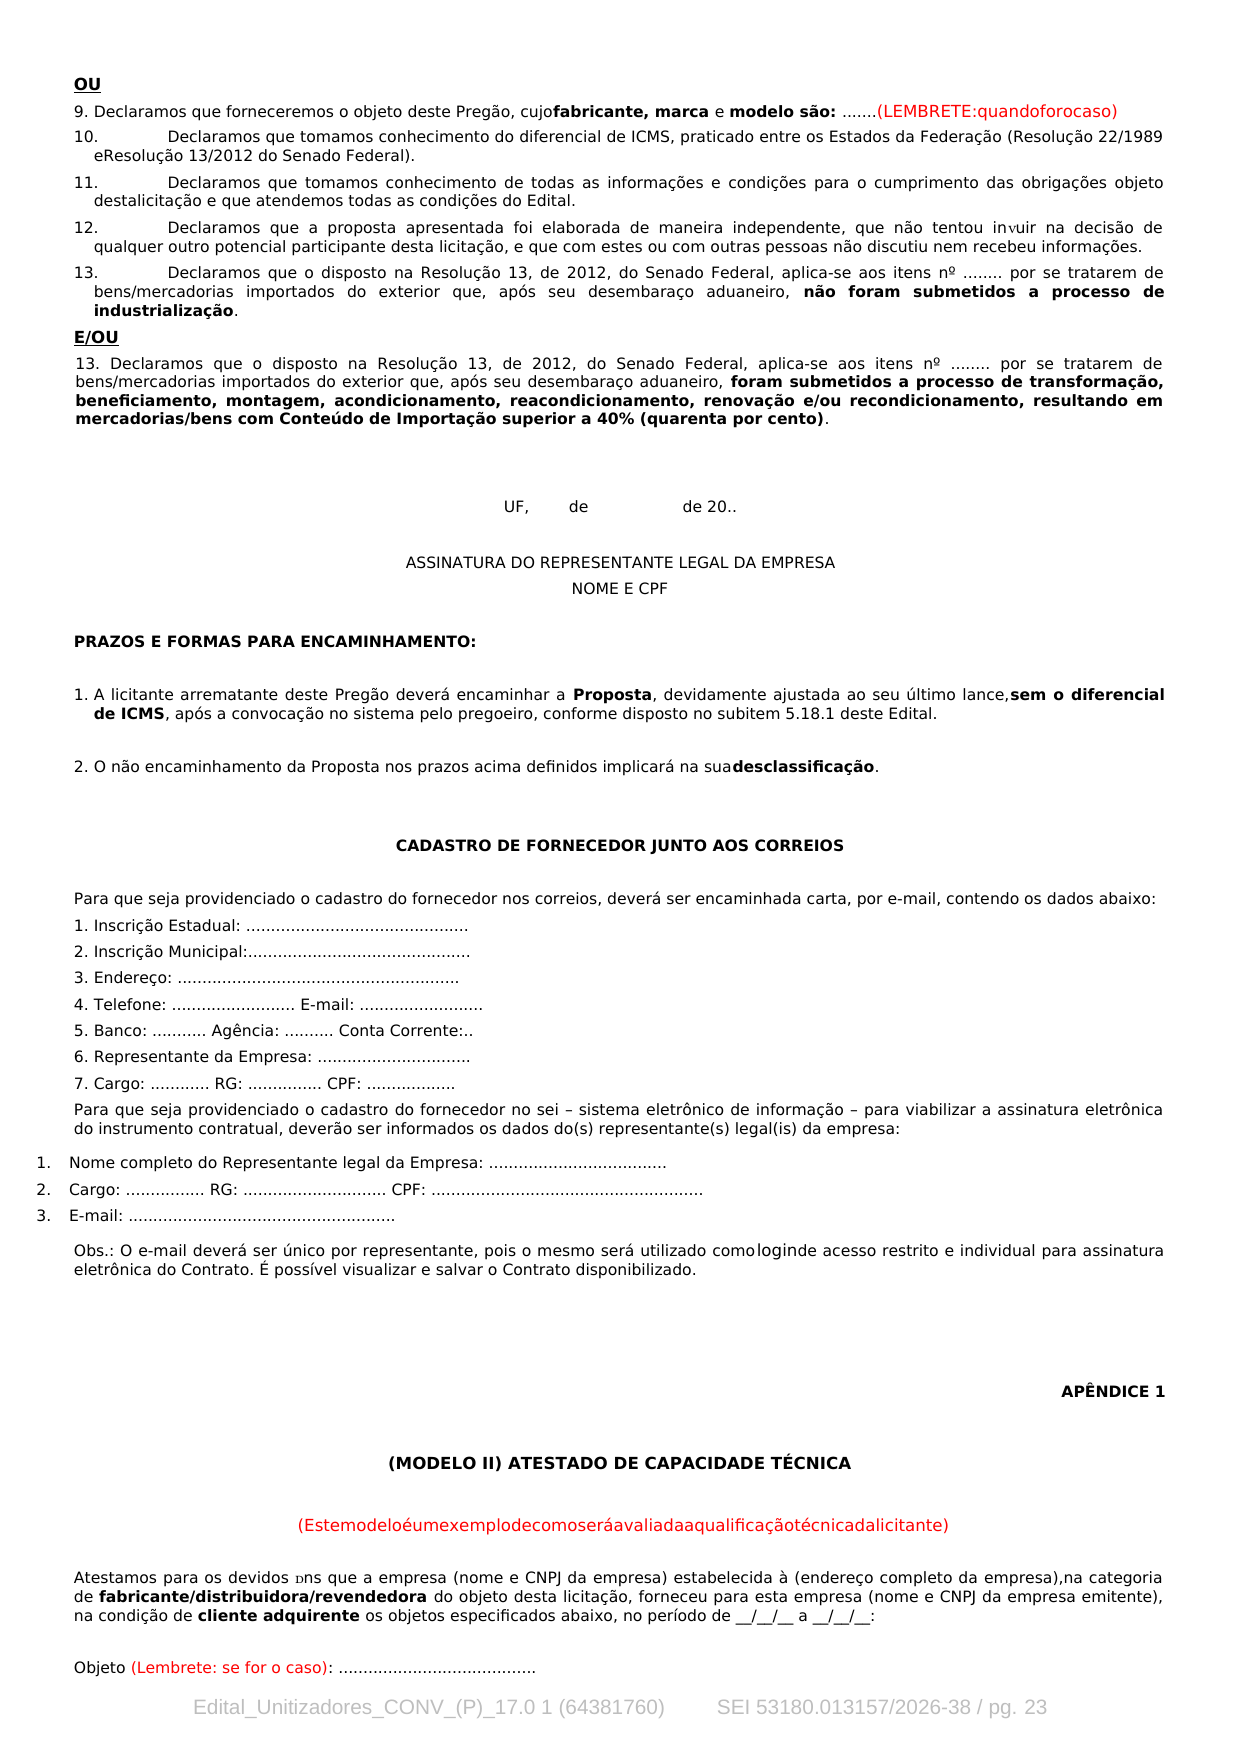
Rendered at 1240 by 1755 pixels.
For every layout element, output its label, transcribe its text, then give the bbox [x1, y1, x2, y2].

list Declaramos que tomamos conhecimento do diferencial de ICMS, praticado entre os Estados da Federação (Resolução 22/1989 eResolução 13/2012 do Senado Federal). [74, 128, 1165, 165]
list Inscrição Municipal:............................................. [74, 943, 1165, 961]
subtitle CADASTRO DE FORNECEDOR JUNTO AOS CORREIOS [70, 837, 1170, 856]
text 13. Declaramos que o disposto na Resolução 13, de 2012, do Senado Federal, aplica-se aos itens nº ........ por se tratarem de bens/mercadorias importados do exterior que, após seu desembaraço aduaneiro, foram submetidos a processo de transformação, beneficiamento, montagem, acondicionamento, reacondicionamento, renovação e/ou recondicionamento, resultando em mercadorias/bens com Conteúdo de Importação superior a 40% (quarenta por cento). [75, 355, 1164, 428]
list Endereço: ......................................................... [74, 969, 1165, 988]
text NOME E CPF [69, 580, 1170, 598]
list A licitante arrematante deste Pregão deverá encaminhar a Proposta, devidamente ajustada ao seu último lance,sem o diferencial de ICMS, após a convocação no sistema pelo pregoeiro, conforme disposto no subitem 5.18.1 deste Edital. [74, 686, 1165, 723]
list Representante da Empresa: ............................... [74, 1048, 1165, 1067]
text APÊNDICE 1 [69, 1383, 1166, 1401]
text Para que seja providenciado o cadastro do fornecedor nos correios, deverá ser encaminhada carta, por e-mail, contendo os dados abaixo: [74, 890, 1165, 908]
text ASSINATURA DO REPRESENTANTE LEGAL DA EMPRESA [69, 553, 1172, 572]
list Declaramos que tomamos conhecimento de todas as informações e condições para o cumprimento das obrigações objeto destalicitação e que atendemos todas as condições do Edital. [74, 174, 1165, 211]
text (Estemodeloéumexemplodecomoseráavaliadaaqualificaçãotécnicadalicitante) [69, 1516, 1178, 1535]
text Objeto (Lembrete: se for o caso): ........................................ [74, 1659, 1165, 1678]
subtitle (MODELO II) ATESTADO DE CAPACIDADE TÉCNICA [69, 1454, 1170, 1473]
list Declaramos que forneceremos o objeto deste Pregão, cujofabricante, marca e modelo são: .......(LEMBRETE:quandoforocaso) [74, 102, 1165, 121]
list Cargo: ............ RG: ............... CPF: .................. [74, 1075, 1165, 1093]
subtitle OU [73, 75, 1183, 94]
list Cargo: ................ RG: ............................. CPF: ....................................................... [36, 1181, 1165, 1199]
text Para que seja providenciado o cadastro do fornecedor no sei – sistema eletrônico de informação – para viabilizar a assinatura eletrônica do instrumento contratual, deverão ser informados os dados do(s) representante(s) legal(is) da empresa: [74, 1101, 1165, 1138]
list O não encaminhamento da Proposta nos prazos acima definidos implicará na suadesclassificação. [74, 758, 1165, 776]
subtitle E/OU [73, 328, 1183, 347]
list Inscrição Estadual: ............................................. [74, 917, 1165, 935]
text PRAZOS E FORMAS PARA ENCAMINHAMENTO: [74, 633, 1183, 651]
text Obs.: O e-mail deverá ser único por representante, pois o mesmo será utilizado comologinde acesso restrito e individual para assinatura eletrônica do Contrato. É possível visualizar e salvar o Contrato disponibilizado. [74, 1241, 1165, 1279]
list Banco: ........... Agência: .......... Conta Corrente:.. [74, 1022, 1165, 1040]
text UF, de de 20.. [69, 490, 1183, 518]
list Nome completo do Representante legal da Empresa: .................................... [36, 1154, 1165, 1172]
text Atestamos para os devidos ns que a empresa (nome e CNPJ da empresa) estabelecida à (endereço completo da empresa),na categoria de fabricante/distribuidora/revendedora do objeto desta licitação, forneceu para esta empresa (nome e CNPJ da empresa emitente), na condição de cliente adquirente os objetos especificados abaixo, no período de __/__/__ a __/__/__: [74, 1569, 1165, 1625]
list Telefone: ......................... E-mail: ......................... [74, 996, 1165, 1014]
list Declaramos que a proposta apresentada foi elaborada de maneira independente, que não tentou inuir na decisão de qualquer outro potencial participante desta licitação, e que com estes ou com outras pessoas não discutiu nem recebeu informações. [74, 219, 1165, 256]
list Declaramos que o disposto na Resolução 13, de 2012, do Senado Federal, aplica-se aos itens nº ........ por se tratarem de bens/mercadorias importados do exterior que, após seu desembaraço aduaneiro, não foram submetidos a processo de industrialização. [74, 264, 1165, 320]
list E-mail: ...................................................... [36, 1207, 1165, 1225]
